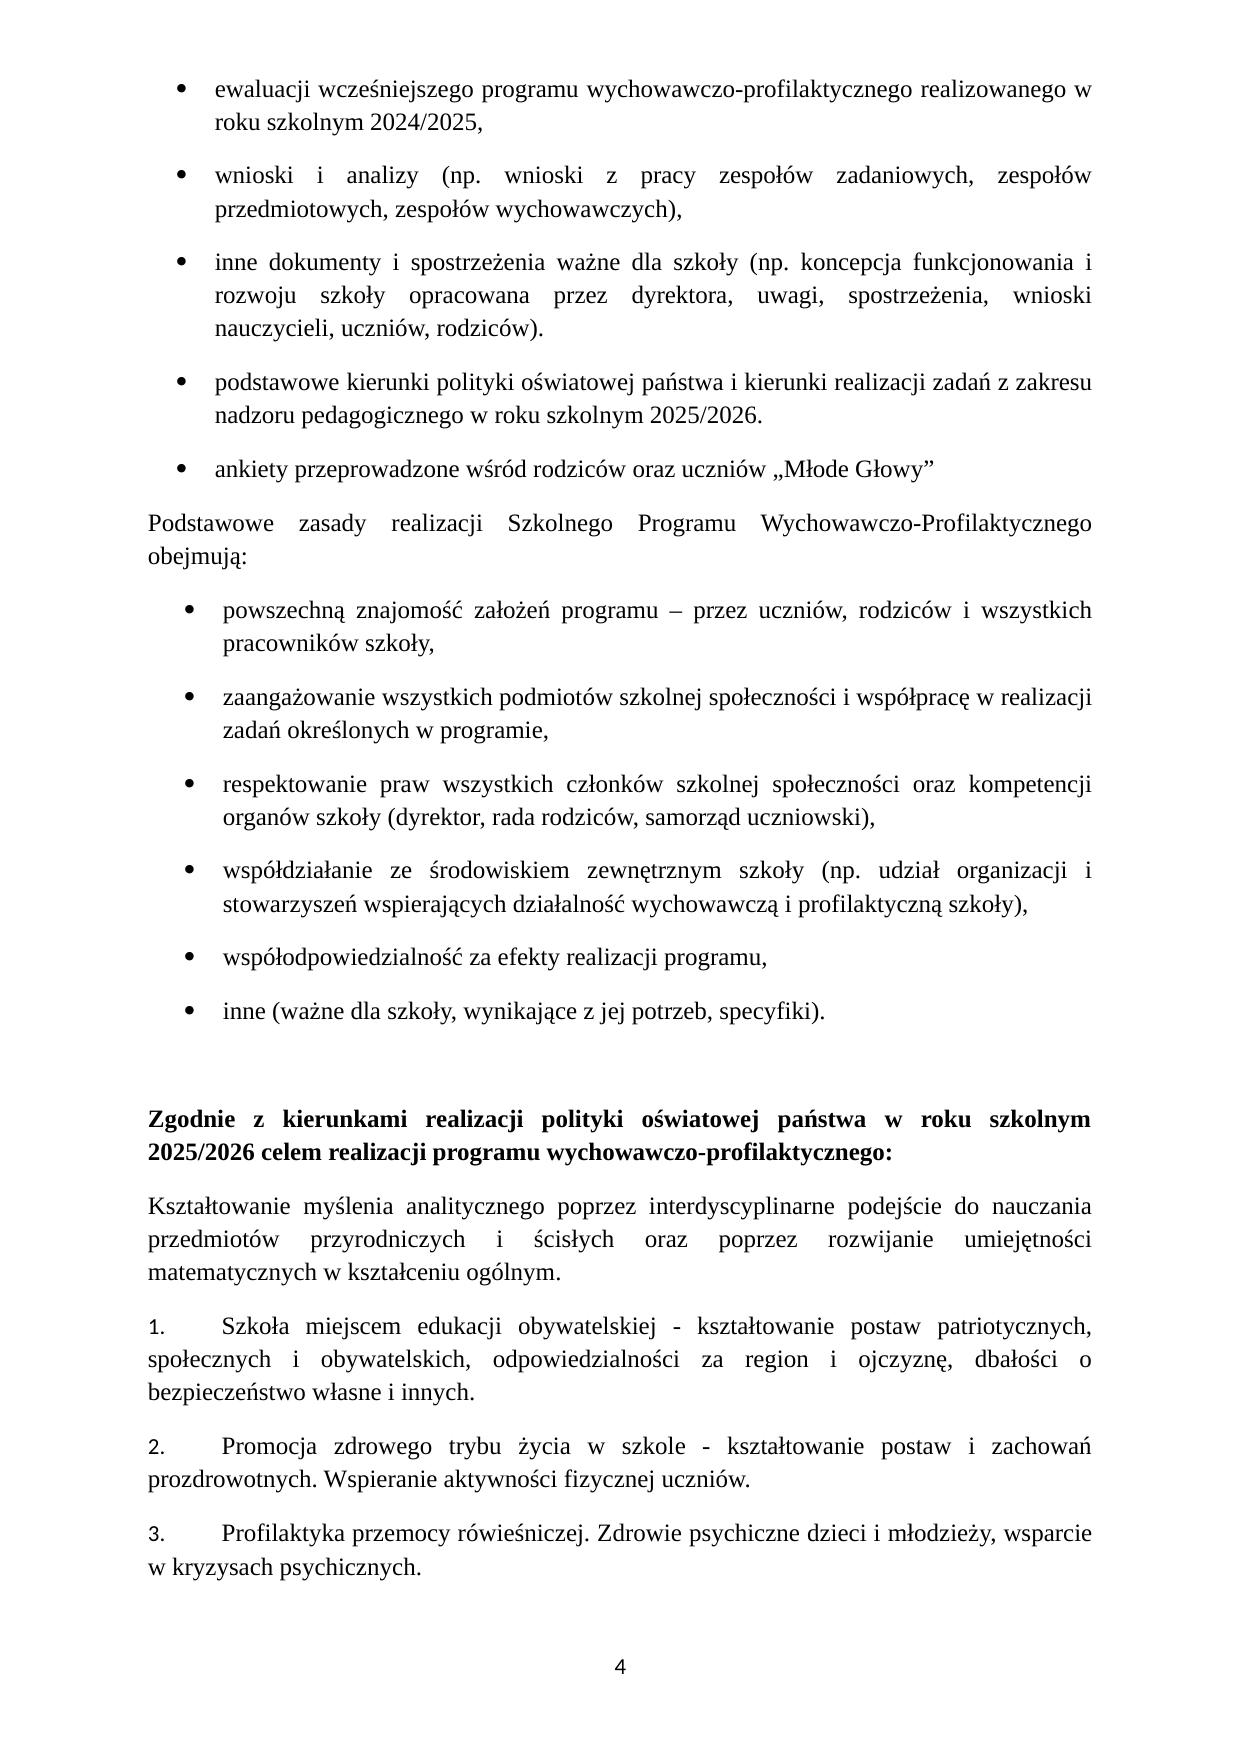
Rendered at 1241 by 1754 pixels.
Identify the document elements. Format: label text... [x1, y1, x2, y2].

list ewaluacji wcześniejszego programu wychowawczo-profilaktycznego realizowanego w roku szkolnym 2024/2025, [177, 74, 1093, 136]
list Promocja zdrowego trybu życia w szkole - kształtowanie postaw i zachowań prozdrowotnych. Wspieranie aktywności fizycznej uczniów. [148, 1431, 1093, 1493]
list współodpowiedzialność za efekty realizacji programu, [185, 942, 1093, 971]
text Podstawowe zasady realizacji Szkolnego Programu Wychowawczo-Profilaktycznego obejmują: [148, 508, 1093, 570]
list Szkoła miejscem edukacji obywatelskiej - kształtowanie postaw patriotycznych, społecznych i obywatelskich, odpowiedzialności za region i ojczyznę, dbałości o bezpieczeństwo własne i innych. [148, 1311, 1093, 1406]
list Profilaktyka przemocy rówieśniczej. Zdrowie psychiczne dzieci i młodzieży, wsparcie w kryzysach psychicznych. [148, 1518, 1093, 1580]
list zaangażowanie wszystkich podmiotów szkolnej społeczności i współpracę w realizacji zadań określonych w programie, [185, 682, 1093, 744]
list ankiety przeprowadzone wśród rodziców oraz uczniów „Młode Głowy” [177, 454, 1093, 483]
list powszechną znajomość założeń programu – przez uczniów, rodziców i wszystkich pracowników szkoły, [185, 595, 1093, 657]
text Kształtowanie myślenia analitycznego poprzez interdyscyplinarne podejście do nauczania przedmiotów przyrodniczych i ścisłych oraz poprzez rozwijanie umiejętności matematycznych w kształceniu ogólnym. [148, 1191, 1093, 1286]
list wnioski i analizy (np. wnioski z pracy zespołów zadaniowych, zespołów przedmiotowych, zespołów wychowawczych), [177, 161, 1093, 222]
list inne (ważne dla szkoły, wynikające z jej potrzeb, specyfiki). [185, 996, 1093, 1025]
list respektowanie praw wszystkich członków szkolnej społeczności oraz kompetencji organów szkoły (dyrektor, rada rodziców, samorząd uczniowski), [185, 769, 1093, 831]
list podstawowe kierunki polityki oświatowej państwa i kierunki realizacji zadań z zakresu nadzoru pedagogicznego w roku szkolnym 2025/2026. [177, 367, 1093, 429]
list współdziałanie ze środowiskiem zewnętrznym szkoły (np. udział organizacji i stowarzyszeń wspierających działalność wychowawczą i profilaktyczną szkoły), [185, 856, 1093, 917]
text Zgodnie z kierunkami realizacji polityki oświatowej państwa w roku szkolnym 2025/2026 celem realizacji programu wychowawczo-profilaktycznego: [148, 1104, 1093, 1166]
list inne dokumenty i spostrzeżenia ważne dla szkoły (np. koncepcja funkcjonowania i rozwoju szkoły opracowana przez dyrektora, uwagi, spostrzeżenia, wnioski nauczycieli, uczniów, rodziców). [177, 247, 1093, 342]
